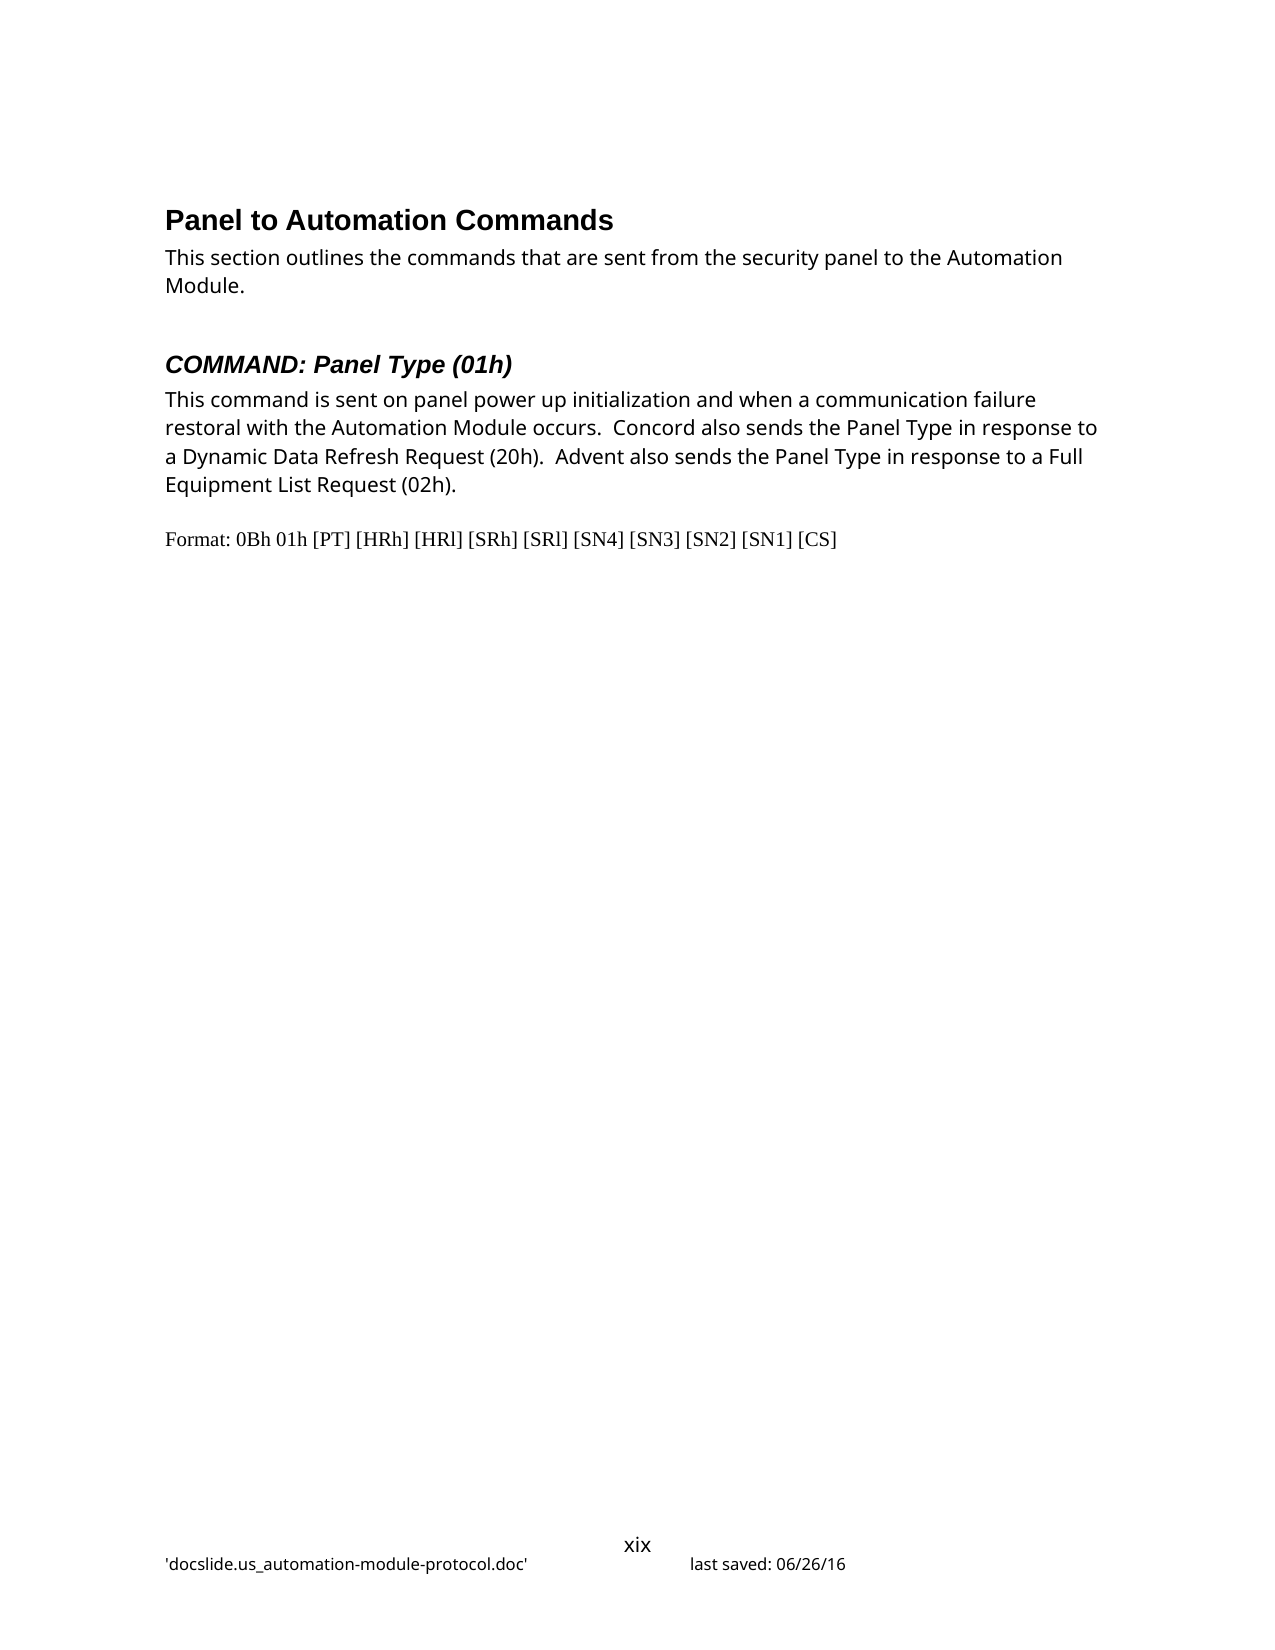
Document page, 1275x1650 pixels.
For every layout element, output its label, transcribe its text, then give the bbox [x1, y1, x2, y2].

text Format: 0Bh 01h [PT] [HRh] [HRl] [SRh] [SRl] [SN4] [SN3] [SN2] [SN1] [CS] [165, 527, 1110, 551]
text This command is sent on panel power up initialization and when a communication failure restoral with the Automation Module occurs. Concord also sends the Panel Type in response to a Dynamic Data Refresh Request (20h). Advent also sends the Panel Type in response to a Full Equipment List Request (02h). [165, 385, 1110, 499]
subtitle Panel to Automation Commands [165, 203, 1110, 237]
text This section outlines the commands that are sent from the security panel to the Automation Module. [165, 243, 1110, 300]
subtitle COMMAND: Panel Type (01h) [165, 350, 1110, 379]
